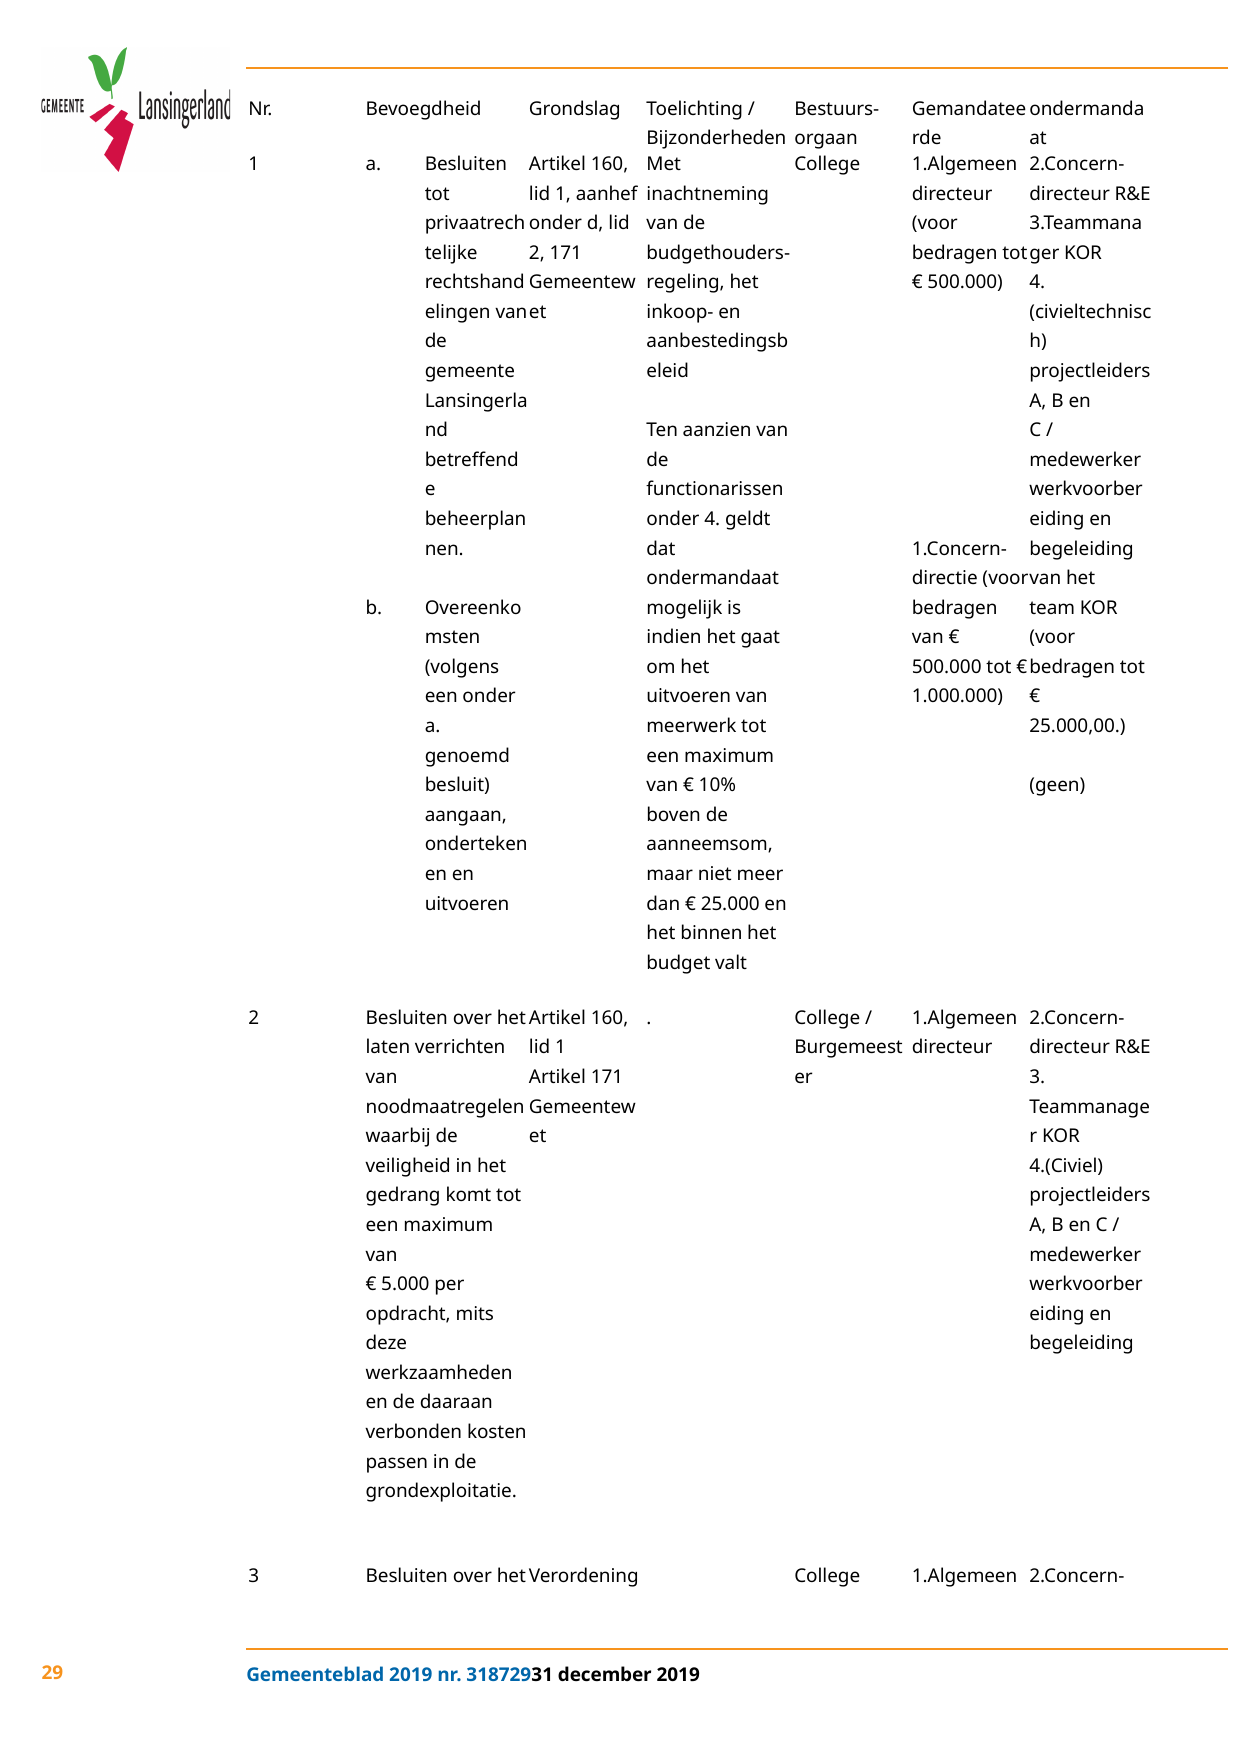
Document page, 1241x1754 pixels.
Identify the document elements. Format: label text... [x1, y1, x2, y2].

table_header Toelichting / Bijzonderheden [646, 95, 794, 150]
table_cell 2 [248, 1004, 365, 1562]
table_cell Met inachtneming van de budgethouders-regeling, het inkoop- en aanbestedingsbeleid Ten aanzien van de functionarissen onder 4. geldt dat ondermandaat mogelijk is indien het gaat om het uitvoeren van meerwerk tot een maximum van € 10% boven de aanneemsom, maar niet meer dan € 25.000 en het binnen het budget valt [646, 150, 794, 1004]
table_cell 1 [248, 150, 365, 1004]
table_header Nr. [248, 95, 365, 150]
table_cell Verordening [529, 1563, 646, 1588]
table_cell College [794, 1563, 912, 1588]
table_header Bestuurs-orgaan [794, 95, 912, 150]
table_cell College / Burgemeester [794, 1004, 912, 1562]
table_cell Artikel 160, lid 1, aanhef onder d, lid 2, 171 Gemeentewet [529, 150, 646, 1004]
table_cell Artikel 160, lid 1 Artikel 171 Gemeentewet [529, 1004, 646, 1562]
picture [41, 47, 231, 172]
table_header Grondslag [529, 95, 646, 150]
table_cell Besluiten over het [365, 1563, 529, 1588]
table_cell Besluiten tot privaatrechtelijke rechtshandelingen van de gemeente Lansingerland betreffende beheerplannen. Overeenkomsten (volgens een onder a. genoemd besluit) aangaan, ondertekenen en uitvoeren [365, 150, 529, 1004]
table_cell [646, 1563, 794, 1588]
table_cell Besluiten over het laten verrichten van noodmaatregelen waarbij de veiligheid in het gedrang komt tot een maximum van € 5.000 per opdracht, mits deze werkzaamheden en de daaraan verbonden kosten passen in de grondexploitatie. [365, 1004, 529, 1562]
table_cell . [646, 1004, 794, 1562]
table_cell 2.Concern-directeur R&E 3. Teammanager KOR 4.(Civiel) projectleiders A, B en C / medewerker werkvoorbereiding en begeleiding [1029, 1004, 1152, 1562]
table_cell 2.Concern-directeur R&E 3.Teammanager KOR 4.(civieltechnisch) projectleiders A, B en C / medewerker werkvoorbereiding en begeleiding van het team KOR (voor bedragen tot € 25.000,00.) (geen) [1029, 150, 1152, 1004]
table_cell College [794, 150, 912, 1004]
table_header Gemandateerde [912, 95, 1029, 150]
table_cell 2.Concern- [1029, 1563, 1152, 1588]
table_header ondermandaat [1029, 95, 1152, 150]
table_header Bevoegdheid [365, 95, 529, 150]
table_cell 1.Algemeen [912, 1563, 1029, 1588]
table_cell 1.Algemeen directeur (voor bedragen tot € 500.000) 1.Concern-directie (voor bedragen van € 500.000 tot € 1.000.000) [912, 150, 1029, 1004]
table_cell 3 [248, 1563, 365, 1588]
table_cell 1.Algemeen directeur [912, 1004, 1029, 1562]
